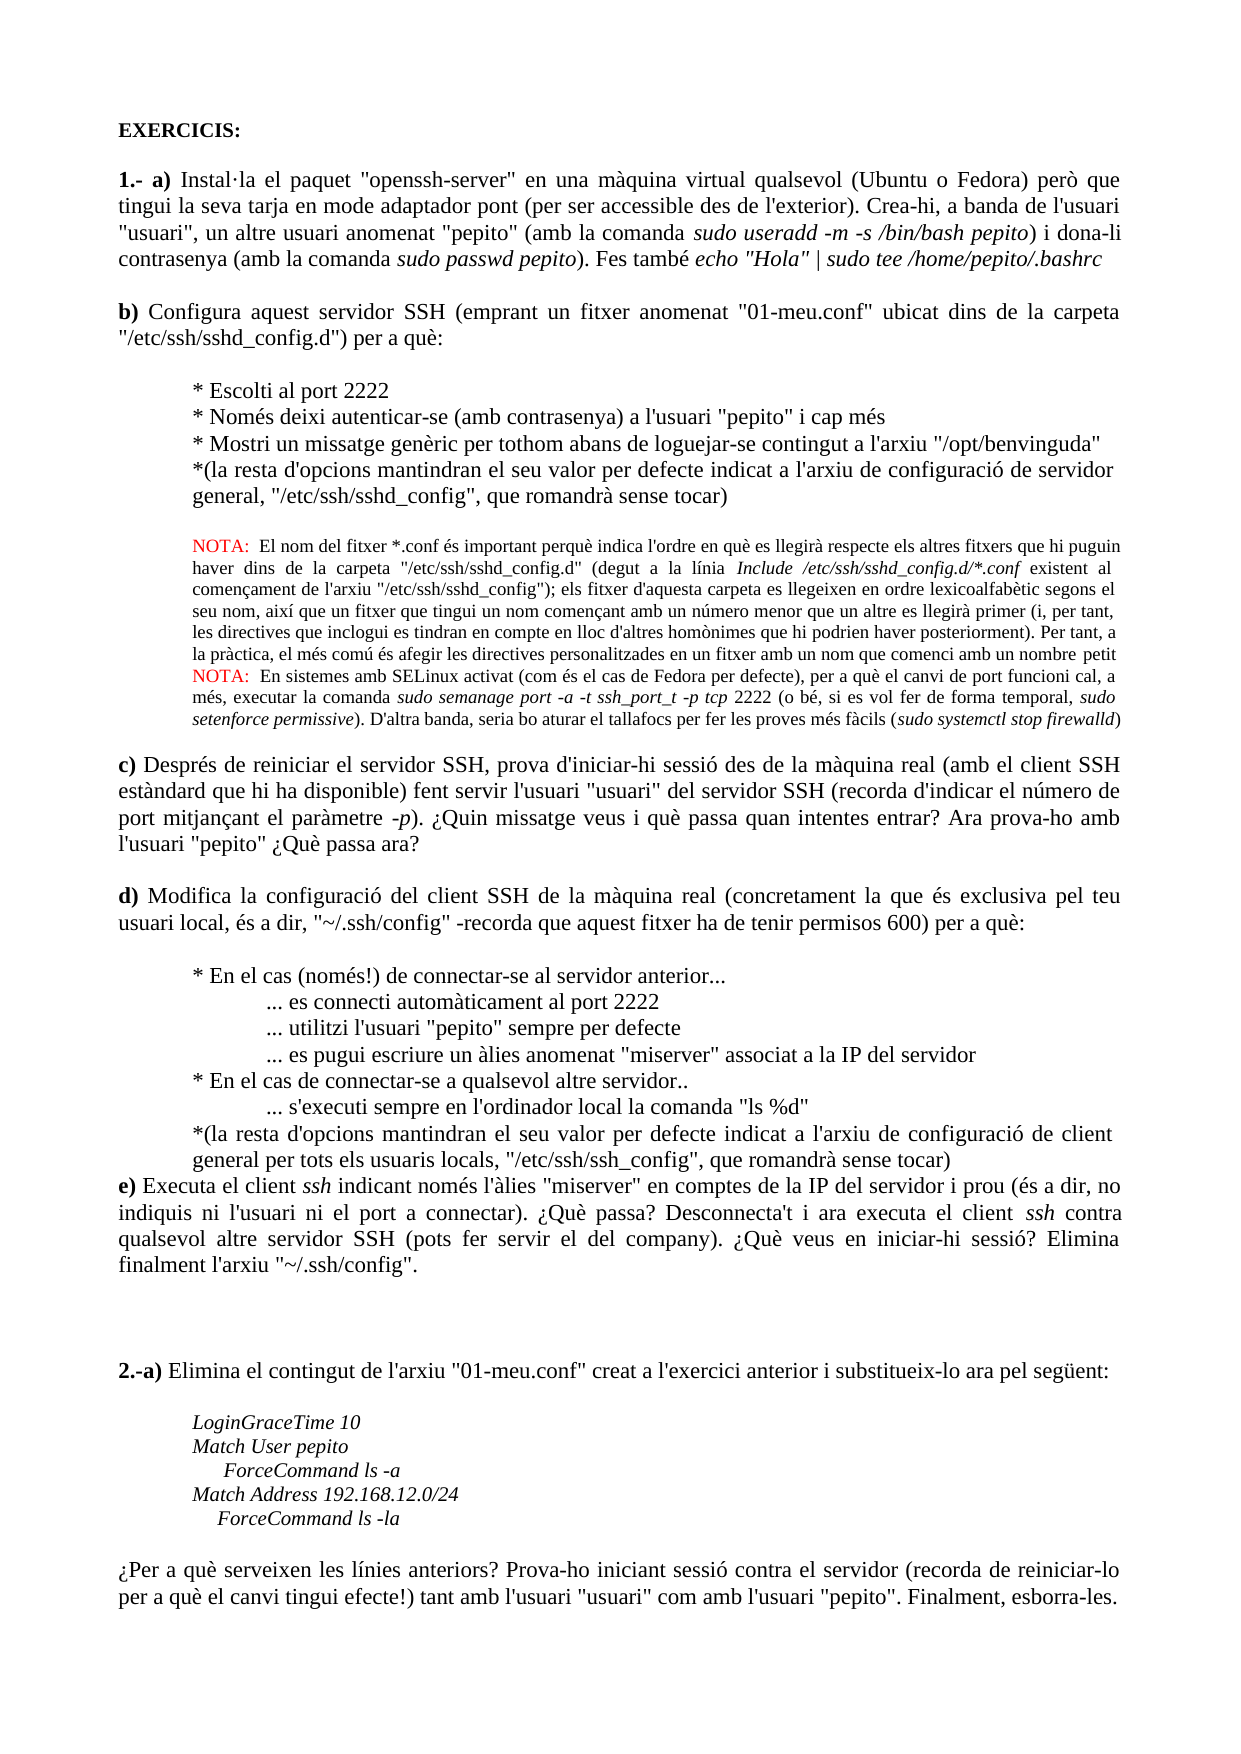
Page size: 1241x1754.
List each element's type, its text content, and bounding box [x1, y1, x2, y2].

text ForceCommand ls -a [118, 1458, 1122, 1482]
text *(la resta d'opcions mantindran el seu valor per defecte indicat a l'arxiu de configuració de client general per tots els usuaris locals, "/etc/ssh/ssh_config", que romandrà sense tocar) [118, 1120, 1122, 1172]
text Match Address 192.168.12.0/24 [118, 1482, 1122, 1506]
text ... es pugui escriure un àlies anomenat "miserver" associat a la IP del servidor [118, 1041, 1122, 1067]
text ... utilitzi l'usuari "pepito" sempre per defecte [118, 1014, 1122, 1041]
text ForceCommand ls -la [118, 1506, 1122, 1530]
text ... s'executi sempre en l'ordinador local la comanda "ls %d" [118, 1093, 1122, 1120]
text e) Executa el client ssh indicant només l'àlies "miserver" en comptes de la IP del servidor i prou (és a dir, no indiquis ni l'usuari ni el port a connectar). ¿Què passa? Desconnecta't i ara executa el client ssh contra qualsevol altre servidor SSH (pots fer servir el del company). ¿Què veus en iniciar-hi sessió? Elimina finalment l'arxiu "~/.ssh/config". [118, 1172, 1122, 1278]
text c) Després de reiniciar el servidor SSH, prova d'iniciar-hi sessió des de la màquina real (amb el client SSH estàndard que hi ha disponible) fent servir l'usuari "usuari" del servidor SSH (recorda d'indicar el número de port mitjançant el paràmetre -p). ¿Quin missatge veus i què passa quan intentes entrar? Ara prova-ho amb l'usuari "pepito" ¿Què passa ara? [118, 751, 1122, 856]
text d) Modifica la configuració del client SSH de la màquina real (concretament la que és exclusiva pel teu usuari local, és a dir, "~/.ssh/config" -recorda que aquest fitxer ha de tenir permisos 600) per a què: [118, 883, 1122, 935]
text LoginGraceTime 10 [118, 1410, 1122, 1434]
text * Escolti al port 2222 [118, 377, 1122, 403]
text *(la resta d'opcions mantindran el seu valor per defecte indicat a l'arxiu de configuració de servidor general, "/etc/ssh/sshd_config", que romandrà sense tocar) [118, 456, 1122, 509]
text 2.-a) Elimina el contingut de l'arxiu "01-meu.conf" creat a l'exercici anterior i substitueix-lo ara pel següent: [118, 1357, 1122, 1383]
text * Només deixi autenticar-se (amb contrasenya) a l'usuari "pepito" i cap més [118, 403, 1122, 430]
text ¿Per a què serveixen les línies anteriors? Prova-ho iniciant sessió contra el servidor (recorda de reiniciar-lo per a què el canvi tingui efecte!) tant amb l'usuari "usuari" com amb l'usuari "pepito". Finalment, esborra-les. [118, 1556, 1122, 1609]
text * En el cas (només!) de connectar-se al servidor anterior... [118, 962, 1122, 988]
text 1.- a) Instal·la el paquet "openssh-server" en una màquina virtual qualsevol (Ubuntu o Fedora) però que tingui la seva tarja en mode adaptador pont (per ser accessible des de l'exterior). Crea-hi, a banda de l'usuari "usuari", un altre usuari anomenat "pepito" (amb la comanda sudo useradd -m -s /bin/bash pepito) i dona-li contrasenya (amb la comanda sudo passwd pepito). Fes també echo "Hola" | sudo tee /home/pepito/.bashrc [118, 166, 1122, 272]
text EXERCICIS: [118, 118, 1122, 142]
text Match User pepito [118, 1434, 1122, 1458]
text NOTA: El nom del fitxer *.conf és important perquè indica l'ordre en què es llegirà respecte els altres fitxers que hi puguin haver dins de la carpeta "/etc/ssh/sshd_config.d" (degut a la línia Include /etc/ssh/sshd_config.d/*.conf existent al començament de l'arxiu "/etc/ssh/sshd_config"); els fitxer d'aquesta carpeta es llegeixen en ordre lexicoalfabètic segons el seu nom, així que un fitxer que tingui un nom començant amb un número menor que un altre es llegirà primer (i, per tant, les directives que inclogui es tindran en compte en lloc d'altres homònimes que hi podrien haver posteriorment). Per tant, a la pràctica, el més comú és afegir les directives personalitzades en un fitxer amb un nom que comenci amb un nombre petit [118, 535, 1122, 664]
text NOTA: En sistemes amb SELinux activat (com és el cas de Fedora per defecte), per a què el canvi de port funcioni cal, a més, executar la comanda sudo semanage port -a -t ssh_port_t -p tcp 2222 (o bé, si es vol fer de forma temporal, sudo setenforce permissive). D'altra banda, seria bo aturar el tallafocs per fer les proves més fàcils (sudo systemctl stop firewalld) [118, 664, 1122, 729]
text * Mostri un missatge genèric per tothom abans de loguejar-se contingut a l'arxiu "/opt/benvinguda" [118, 430, 1122, 456]
text * En el cas de connectar-se a qualsevol altre servidor.. [118, 1067, 1122, 1093]
text b) Configura aquest servidor SSH (emprant un fitxer anomenat "01-meu.conf" ubicat dins de la carpeta "/etc/ssh/sshd_config.d") per a què: [118, 298, 1122, 351]
text ... es connecti automàticament al port 2222 [118, 988, 1122, 1014]
